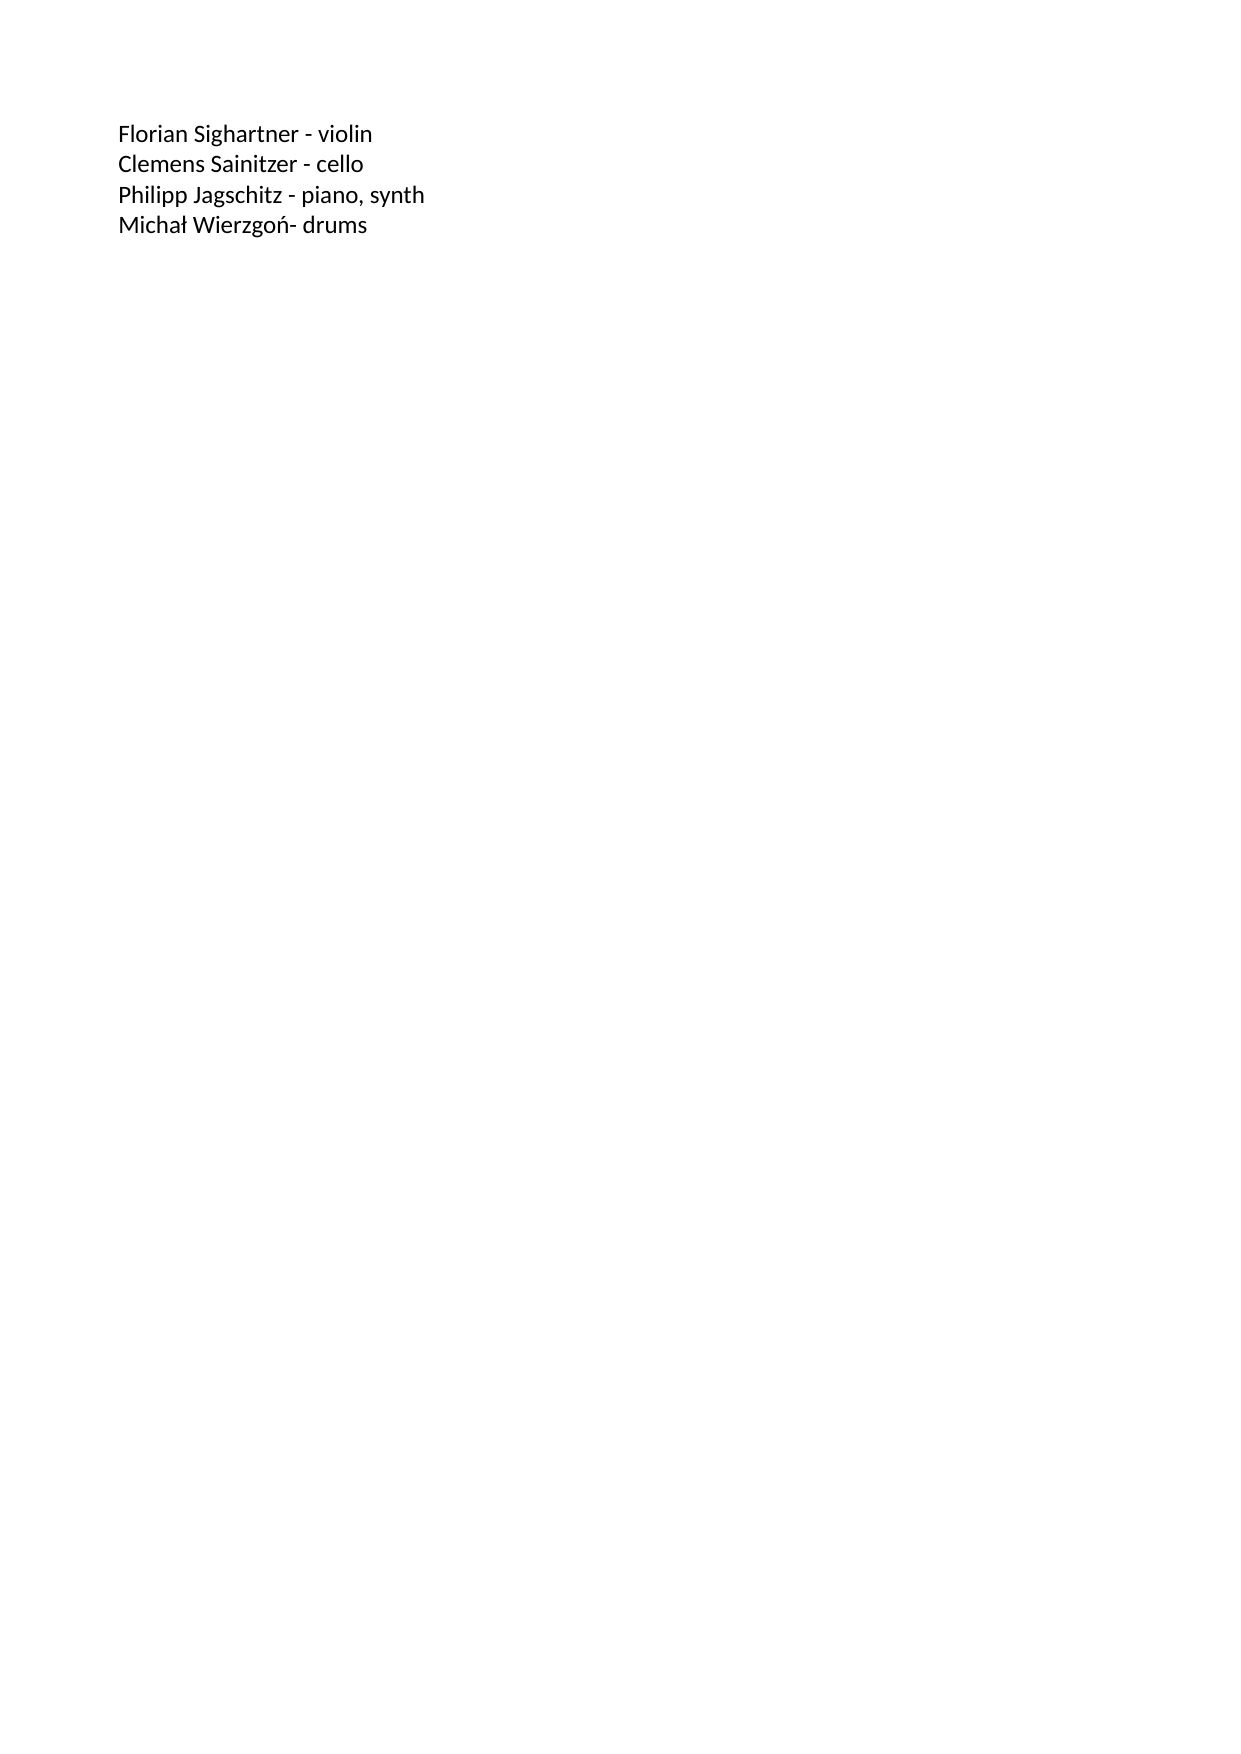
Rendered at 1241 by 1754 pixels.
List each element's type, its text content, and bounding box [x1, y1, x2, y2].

text Florian Sighartner - violin Clemens Sainitzer - cello Philipp Jagschitz - piano, synth Michał Wierzgoń- drums [118, 118, 1122, 240]
